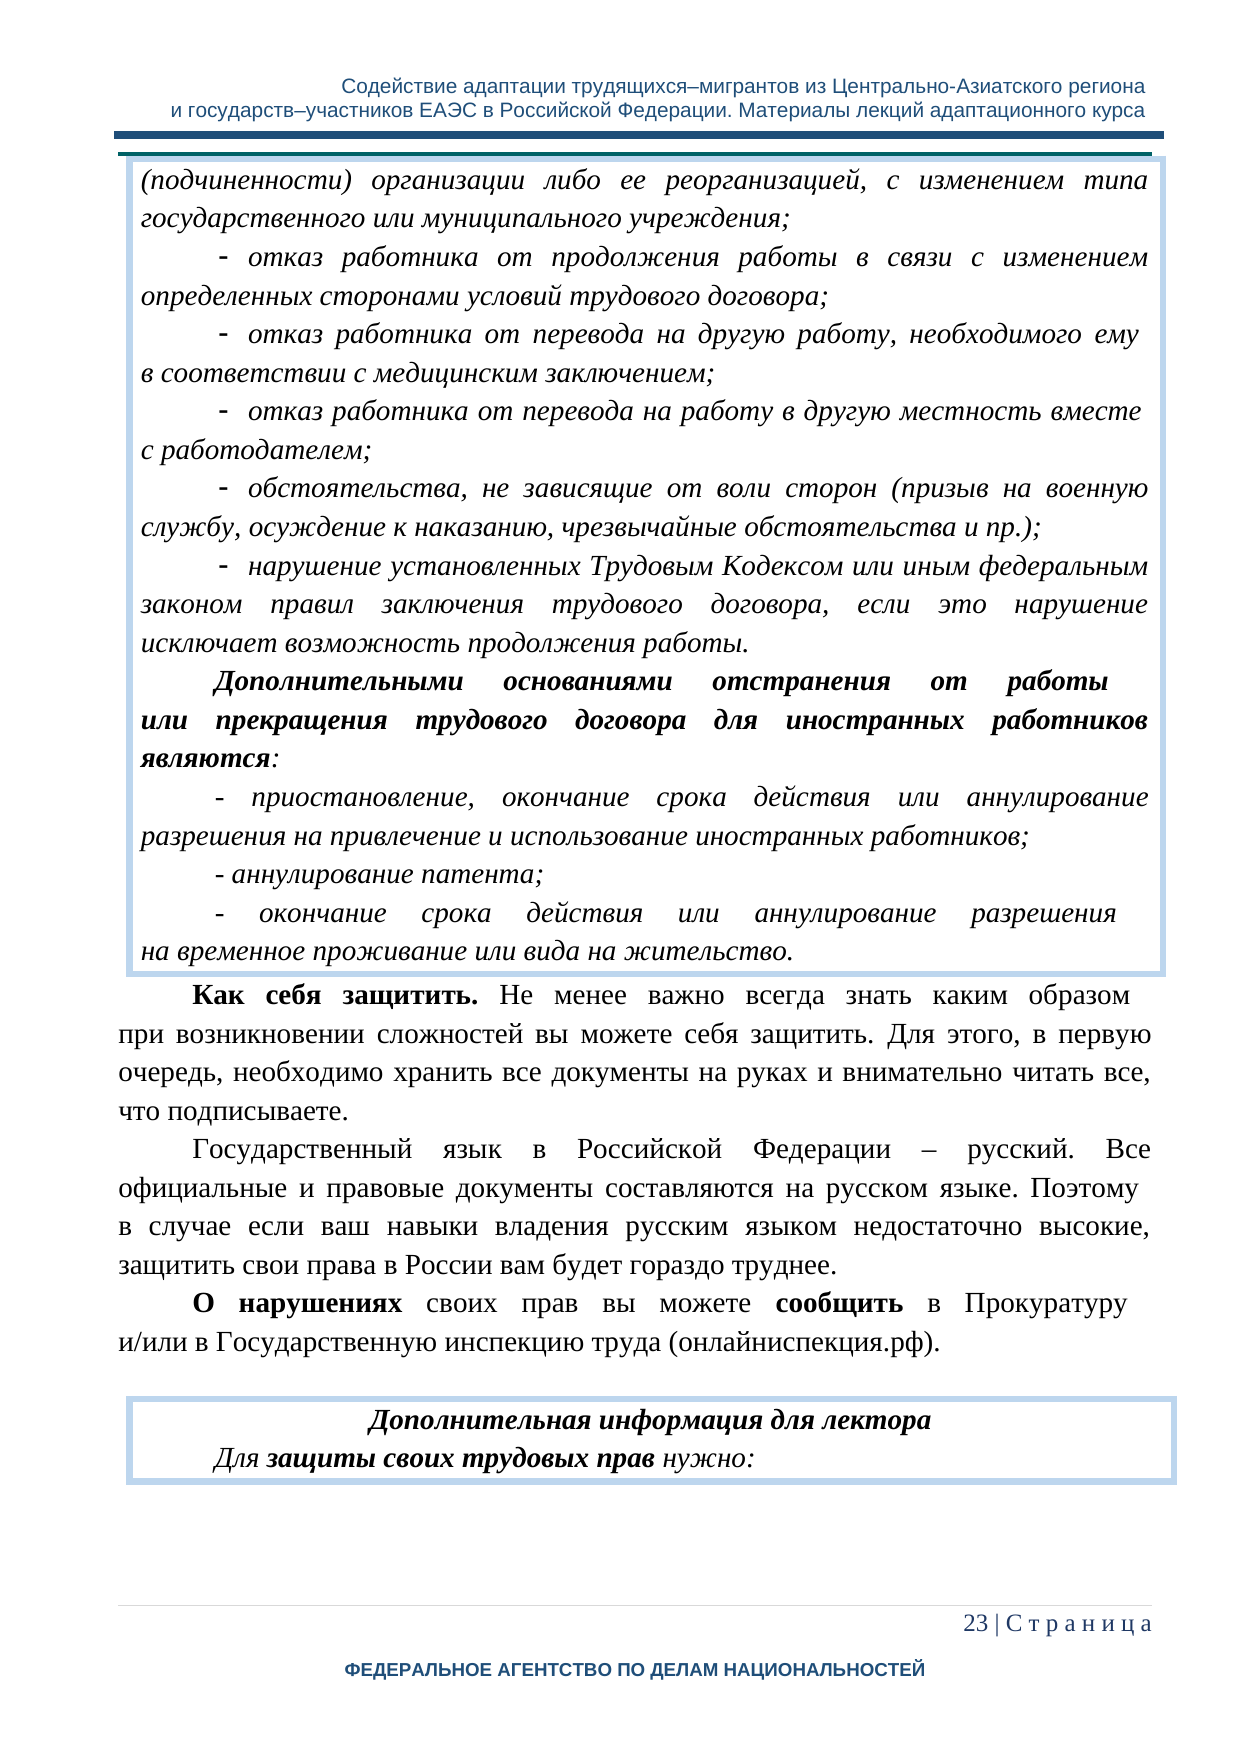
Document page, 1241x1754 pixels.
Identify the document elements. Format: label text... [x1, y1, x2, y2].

text Государственный язык в Российской Федерации – русский. Все официальные и правовые документы составляются на русском языке. Поэтому в случае если ваш навыки владения русским языком недостаточно высокие, защитить свои права в России вам будет гораздо труднее. [118, 1131, 1152, 1281]
table_header (подчиненности) организации либо ее реорганизацией, с изменением типа государственного или муниципального учреждения; отказ работника от продолжения работы в связи с изменением определенных сторонами условий трудового договора; отказ работника от перевода на другую работу, необходимого ему в соответствии с медицинским заключением; отказ работника от перевода на работу в другую местность вместе с работодателем; обстоятельства, не зависящие от воли сторон (призыв на военную службу, осуждение к наказанию, чрезвычайные обстоятельства и пр.); нарушение установленных Трудовым Кодексом или иным федеральным законом правил заключения трудового договора, если это нарушение исключает возможность продолжения работы. Дополнительными основаниями отстранения от работы или прекращения трудового договора для иностранных работников являются: - приостановление, окончание срока действия или аннулирование разрешения на привлечение и использование иностранных работников; - аннулирование патента; - окончание срока действия или аннулирование разрешения на временное проживание или вида на жительство. [133, 162, 1160, 971]
table_header Дополнительная информация для лектора Для защиты своих трудовых прав нужно: хранить у себя экземпляр трудового договора с подписью работодателя; внимательно читать всё, что подписываете, требовать выдать вам копии: вы имеете право не подписывать договоры и другие документы, если не согласны с ними; не отдавать свои документы на хранение, никто не имеет права забирать их у вас (особенно это касается паспорта и миграционной карты!); иметь на руках выписки, расчетные листки, пропуски, копии журналов учета, табели рабочего времени, накладные на получение товаров, спецодежды и другие документы по работе; записывать фамилии, контакты других работников и руководителей, которые подтвердят вашу работу и размер зарплаты; при сложных ситуациях и переговорах с работодателем вести аудиозапись и видеосъемку, сохранять переписку с представителями работодателя, иметь фотографии с места работы. [133, 1402, 1171, 1478]
text О нарушениях своих прав вы можете сообщить в Прокуратуру и/или в Государственную инспекцию труда (онлайниспекция.рф). [118, 1286, 1152, 1358]
text Как себя защитить. Не менее важно всегда знать каким образом при возникновении сложностей вы можете себя защитить. Для этого, в первую очередь, необходимо хранить все документы на руках и внимательно читать все, что подписываете. [118, 977, 1152, 1126]
